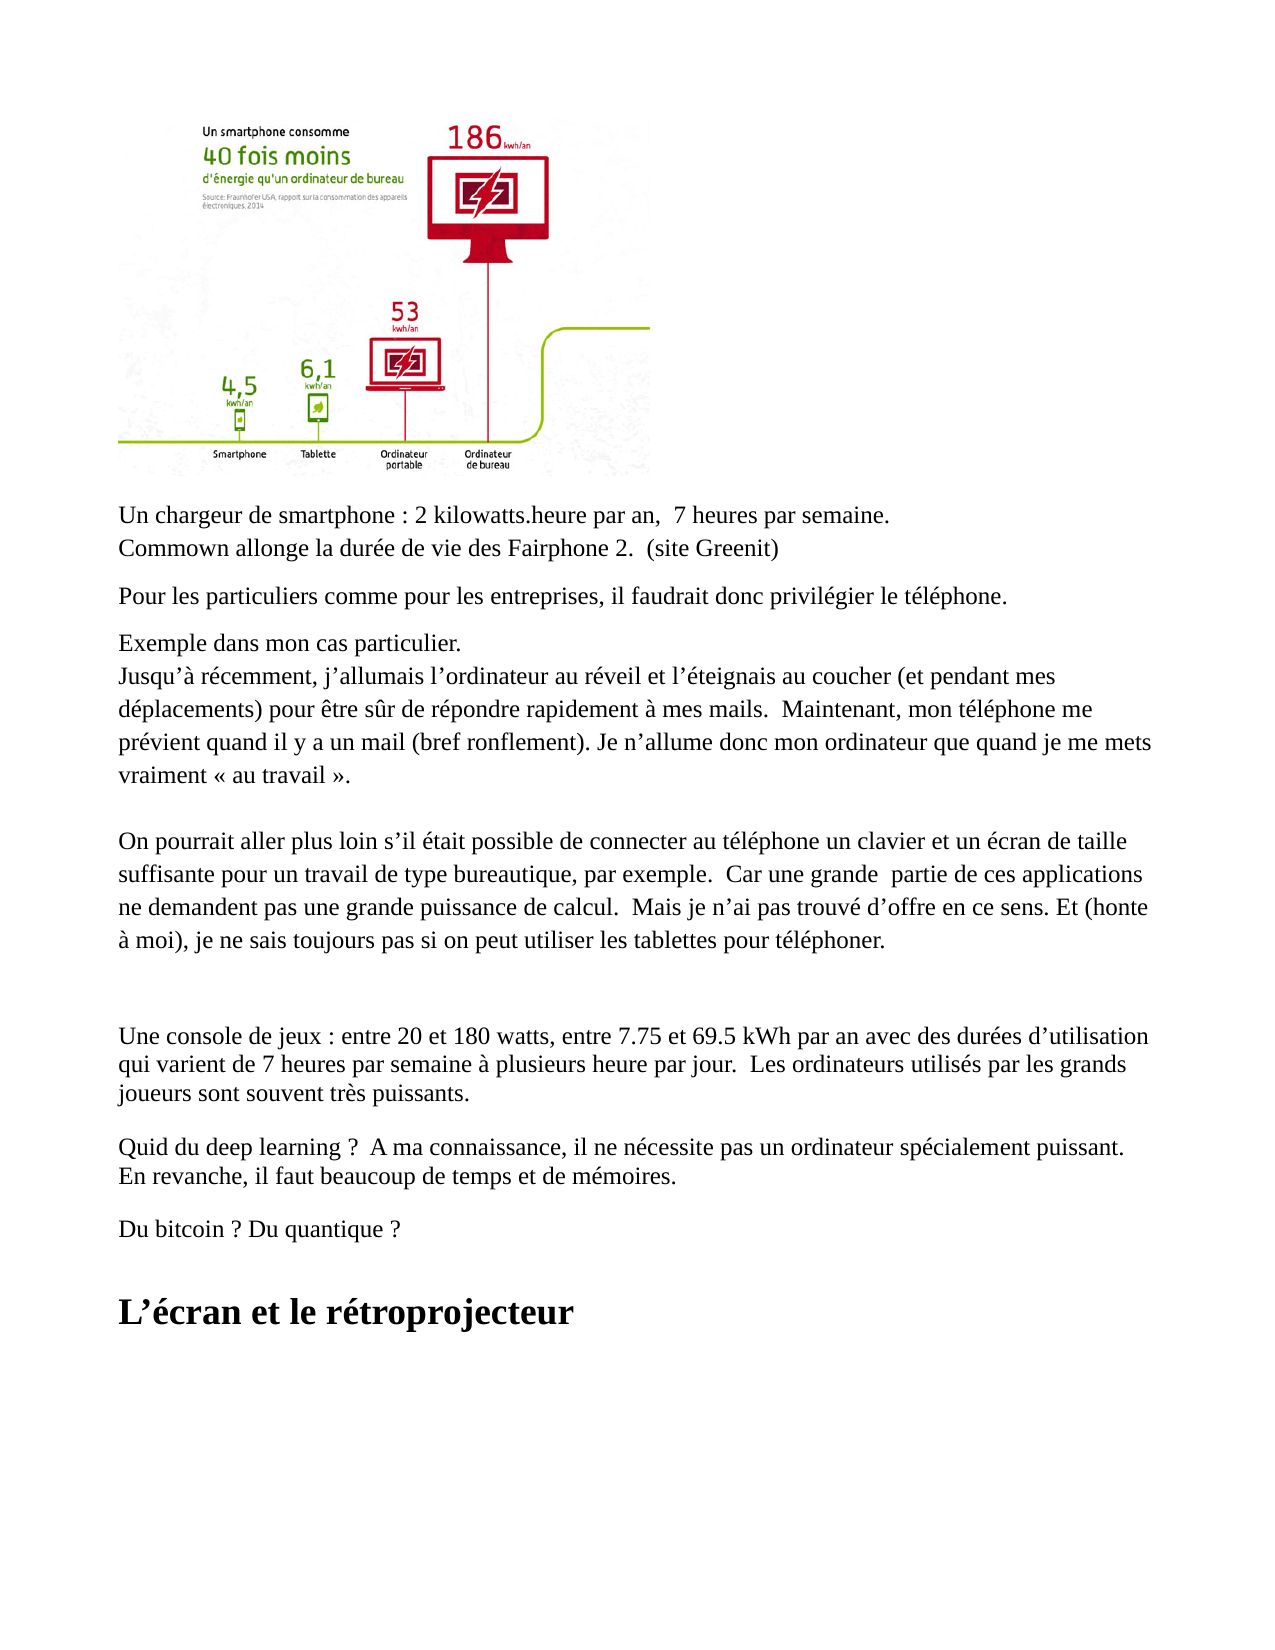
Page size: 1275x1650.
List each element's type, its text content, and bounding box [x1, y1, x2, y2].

text Exemple dans mon cas particulier. Jusqu’à récemment, j’allumais l’ordinateur au réveil et l’éteignais au coucher (et pendant mes déplacements) pour être sûr de répondre rapidement à mes mails. Maintenant, mon téléphone me prévient quand il y a un mail (bref ronflement). Je n’allume donc mon ordinateur que quand je me mets vraiment « au travail ». On pourrait aller plus loin s’il était possible de connecter au téléphone un clavier et un écran de taille suffisante pour un travail de type bureautique, par exemple. Car une grande partie de ces applications ne demandent pas une grande puissance de calcul. Mais je n’ai pas trouvé d’offre en ce sens. Et (honte à moi), je ne sais toujours pas si on peut utiliser les tablettes pour téléphoner. [118, 628, 1157, 954]
subtitle L’écran et le rétroprojecteur [118, 1289, 1157, 1332]
text Un chargeur de smartphone : 2 kilowatts.heure par an, 7 heures par semaine. Commown allonge la durée de vie des Fairphone 2. (site Greenit) [118, 500, 1157, 562]
text Une console de jeux : entre 20 et 180 watts, entre 7.75 et 69.5 kWh par an avec des durées d’utilisation qui varient de 7 heures par semaine à plusieurs heure par jour. Les ordinateurs utilisés par les grands joueurs sont souvent très puissants. [118, 1021, 1157, 1107]
text Pour les particuliers comme pour les entreprises, il faudrait donc privilégier le téléphone. [118, 581, 1157, 609]
text Du bitcoin ? Du quantique ? [118, 1214, 1157, 1243]
picture [118, 118, 665, 476]
text Quid du deep learning ? A ma connaissance, il ne nécessite pas un ordinateur spécialement puissant. En revanche, il faut beaucoup de temps et de mémoires. [118, 1132, 1157, 1189]
